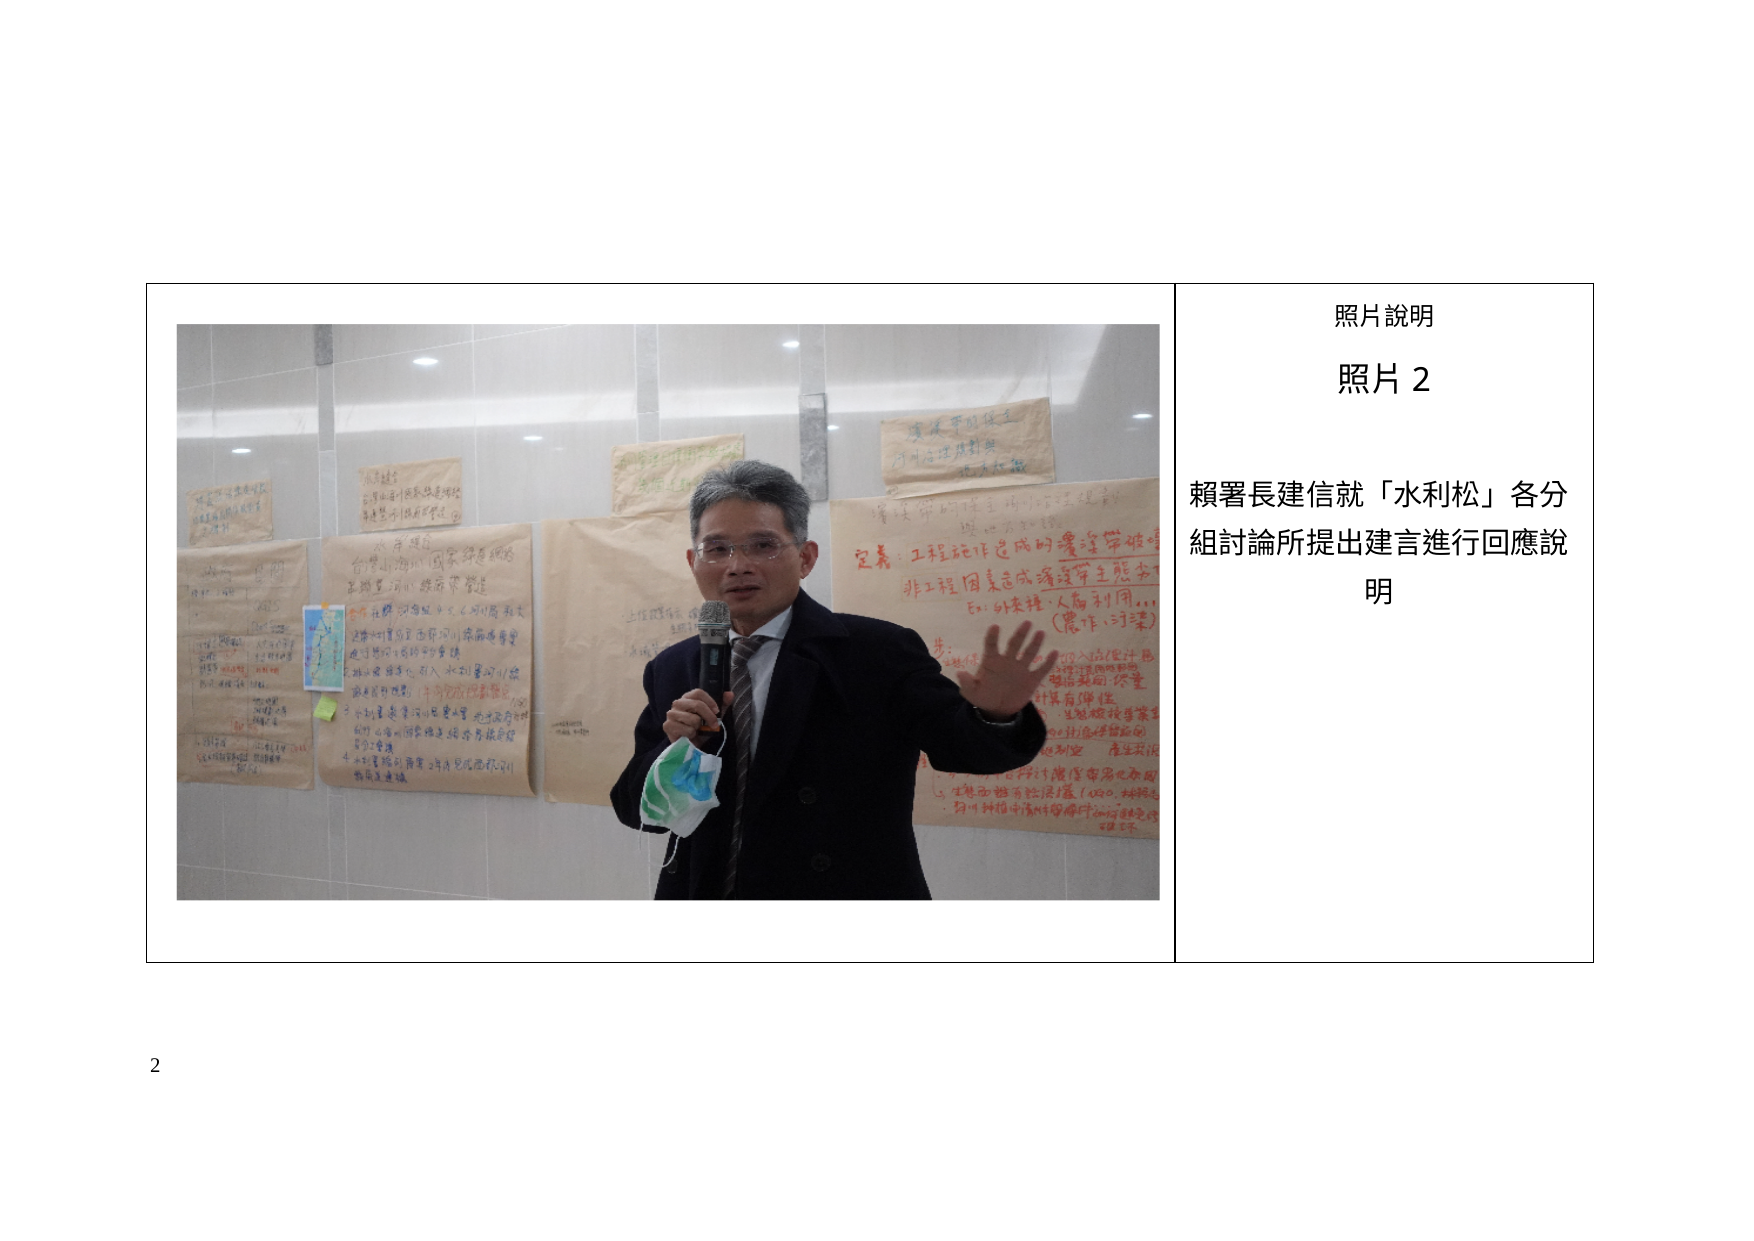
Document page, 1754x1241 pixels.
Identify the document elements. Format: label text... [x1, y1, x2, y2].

table_header [147, 284, 1174, 962]
table_header 照片說明 照片2 賴署長建信就「水利松」各分組討論所提出建言進行回應說明 [1176, 284, 1593, 962]
